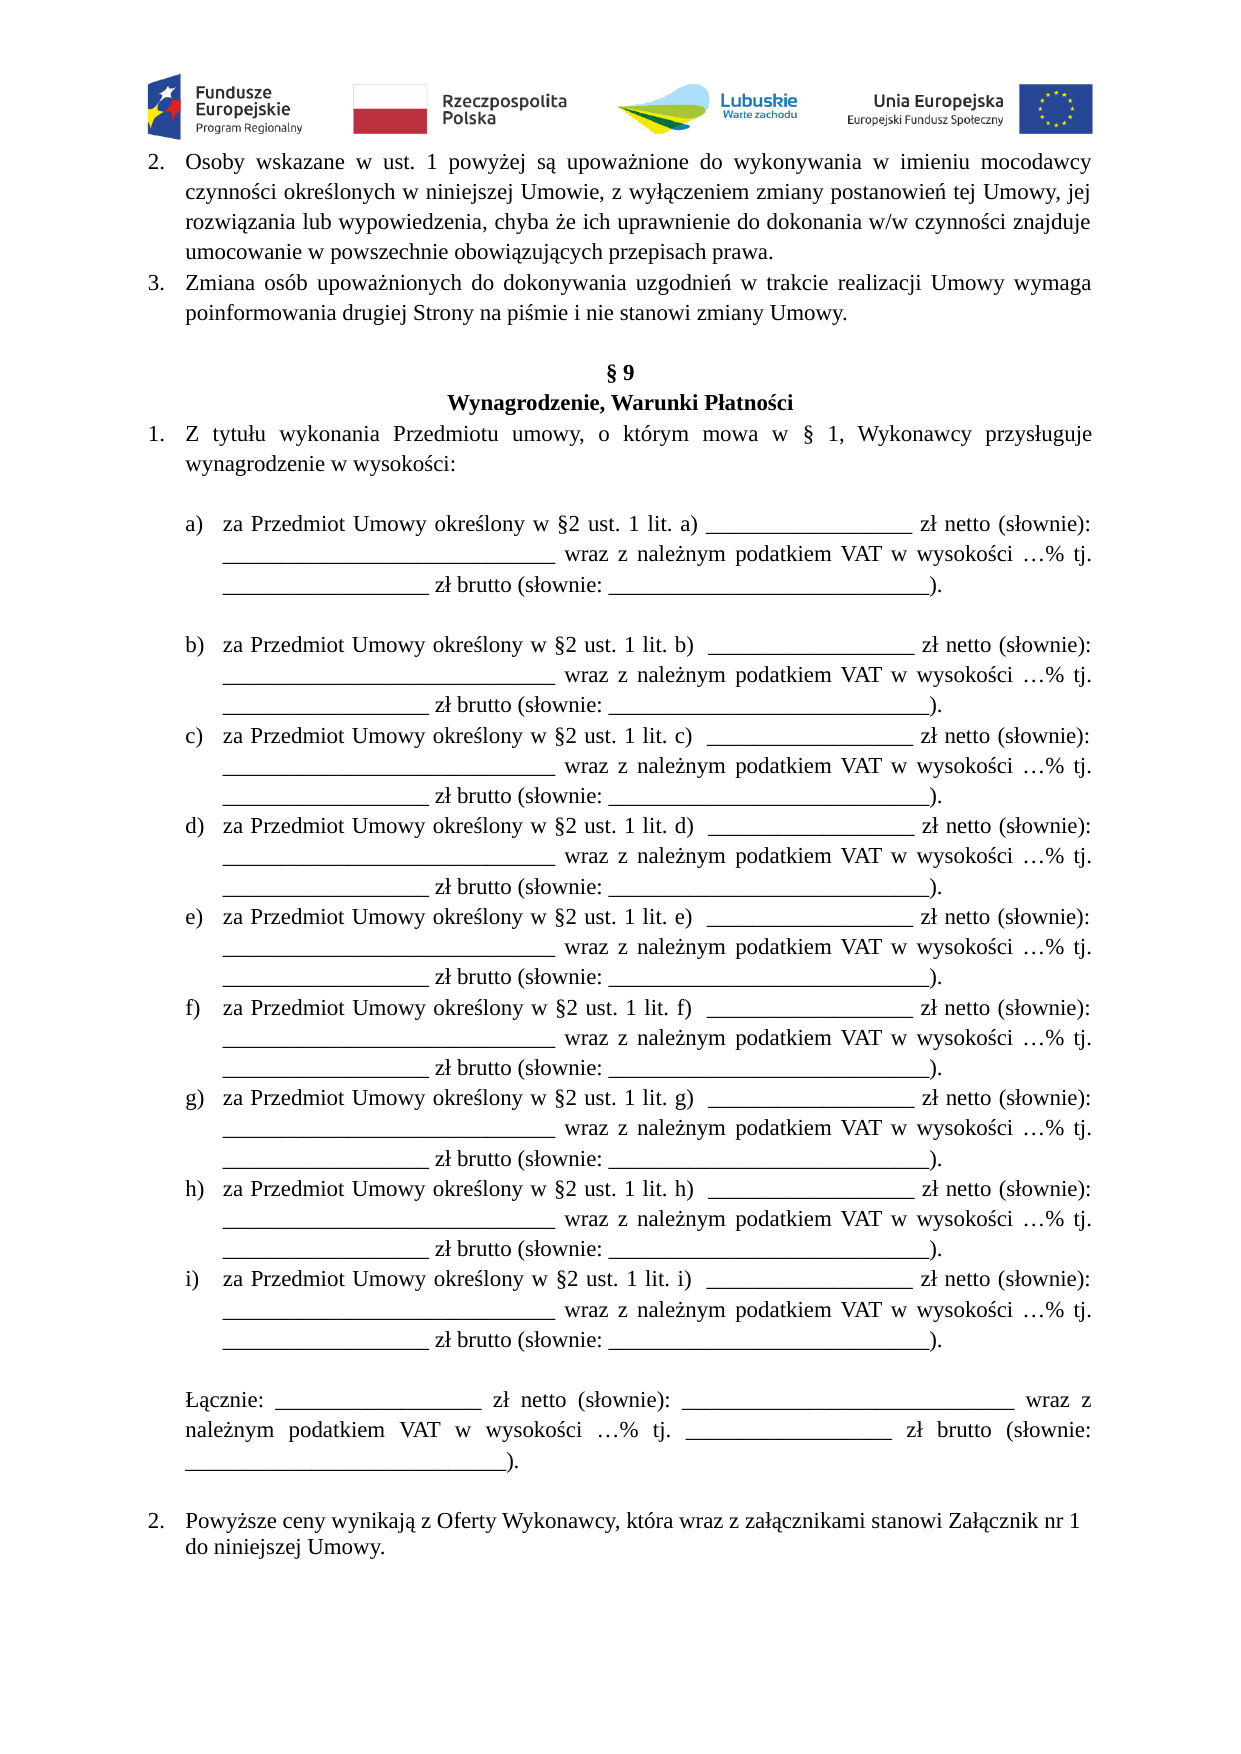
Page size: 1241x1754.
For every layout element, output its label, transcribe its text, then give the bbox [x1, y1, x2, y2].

list za Przedmiot Umowy określony w §2 ust. 1 lit. a) __________________ zł netto (słownie): _____________________________ wraz z należnym podatkiem VAT w wysokości …% tj. __________________ zł brutto (słownie: ____________________________). [185, 510, 1092, 597]
list za Przedmiot Umowy określony w §2 ust. 1 lit. d) __________________ zł netto (słownie): _____________________________ wraz z należnym podatkiem VAT w wysokości …% tj. __________________ zł brutto (słownie: ____________________________). [185, 812, 1092, 899]
picture [147, 73, 1093, 140]
text Wynagrodzenie, Warunki Płatności [148, 389, 1092, 416]
list za Przedmiot Umowy określony w §2 ust. 1 lit. h) __________________ zł netto (słownie): _____________________________ wraz z należnym podatkiem VAT w wysokości …% tj. __________________ zł brutto (słownie: ____________________________). [185, 1175, 1092, 1262]
list Osoby wskazane w ust. 1 powyżej są upoważnione do wykonywania w imieniu mocodawcy czynności określonych w niniejszej Umowie, z wyłączeniem zmiany postanowień tej Umowy, jej rozwiązania lub wypowiedzenia, chyba że ich uprawnienie do dokonania w/w czynności znajduje umocowanie w powszechnie obowiązujących przepisach prawa. [148, 148, 1092, 265]
list Zmiana osób upoważnionych do dokonywania uzgodnień w trakcie realizacji Umowy wymaga poinformowania drugiej Strony na piśmie i nie stanowi zmiany Umowy. [148, 268, 1092, 325]
list za Przedmiot Umowy określony w §2 ust. 1 lit. i) __________________ zł netto (słownie): _____________________________ wraz z należnym podatkiem VAT w wysokości …% tj. __________________ zł brutto (słownie: ____________________________). [185, 1265, 1092, 1352]
list Z tytułu wykonania Przedmiotu umowy, o którym mowa w § 1, Wykonawcy przysługuje wynagrodzenie w wysokości: [148, 419, 1092, 476]
list za Przedmiot Umowy określony w §2 ust. 1 lit. c) __________________ zł netto (słownie): _____________________________ wraz z należnym podatkiem VAT w wysokości …% tj. __________________ zł brutto (słownie: ____________________________). [185, 722, 1092, 808]
list za Przedmiot Umowy określony w §2 ust. 1 lit. b) __________________ zł netto (słownie): _____________________________ wraz z należnym podatkiem VAT w wysokości …% tj. __________________ zł brutto (słownie: ____________________________). [185, 631, 1092, 718]
text Łącznie: __________________ zł netto (słownie): _____________________________ wraz z należnym podatkiem VAT w wysokości …% tj. __________________ zł brutto (słownie: ____________________________). [185, 1386, 1092, 1473]
list za Przedmiot Umowy określony w §2 ust. 1 lit. f) __________________ zł netto (słownie): _____________________________ wraz z należnym podatkiem VAT w wysokości …% tj. __________________ zł brutto (słownie: ____________________________). [185, 993, 1092, 1080]
list za Przedmiot Umowy określony w §2 ust. 1 lit. e) __________________ zł netto (słownie): _____________________________ wraz z należnym podatkiem VAT w wysokości …% tj. __________________ zł brutto (słownie: ____________________________). [185, 903, 1092, 990]
list Powyższe ceny wynikają z Oferty Wykonawcy, która wraz z załącznikami stanowi Załącznik nr 1 do niniejszej Umowy. [148, 1507, 1092, 1560]
text § 9 [148, 359, 1092, 386]
list za Przedmiot Umowy określony w §2 ust. 1 lit. g) __________________ zł netto (słownie): _____________________________ wraz z należnym podatkiem VAT w wysokości …% tj. __________________ zł brutto (słownie: ____________________________). [185, 1084, 1092, 1171]
